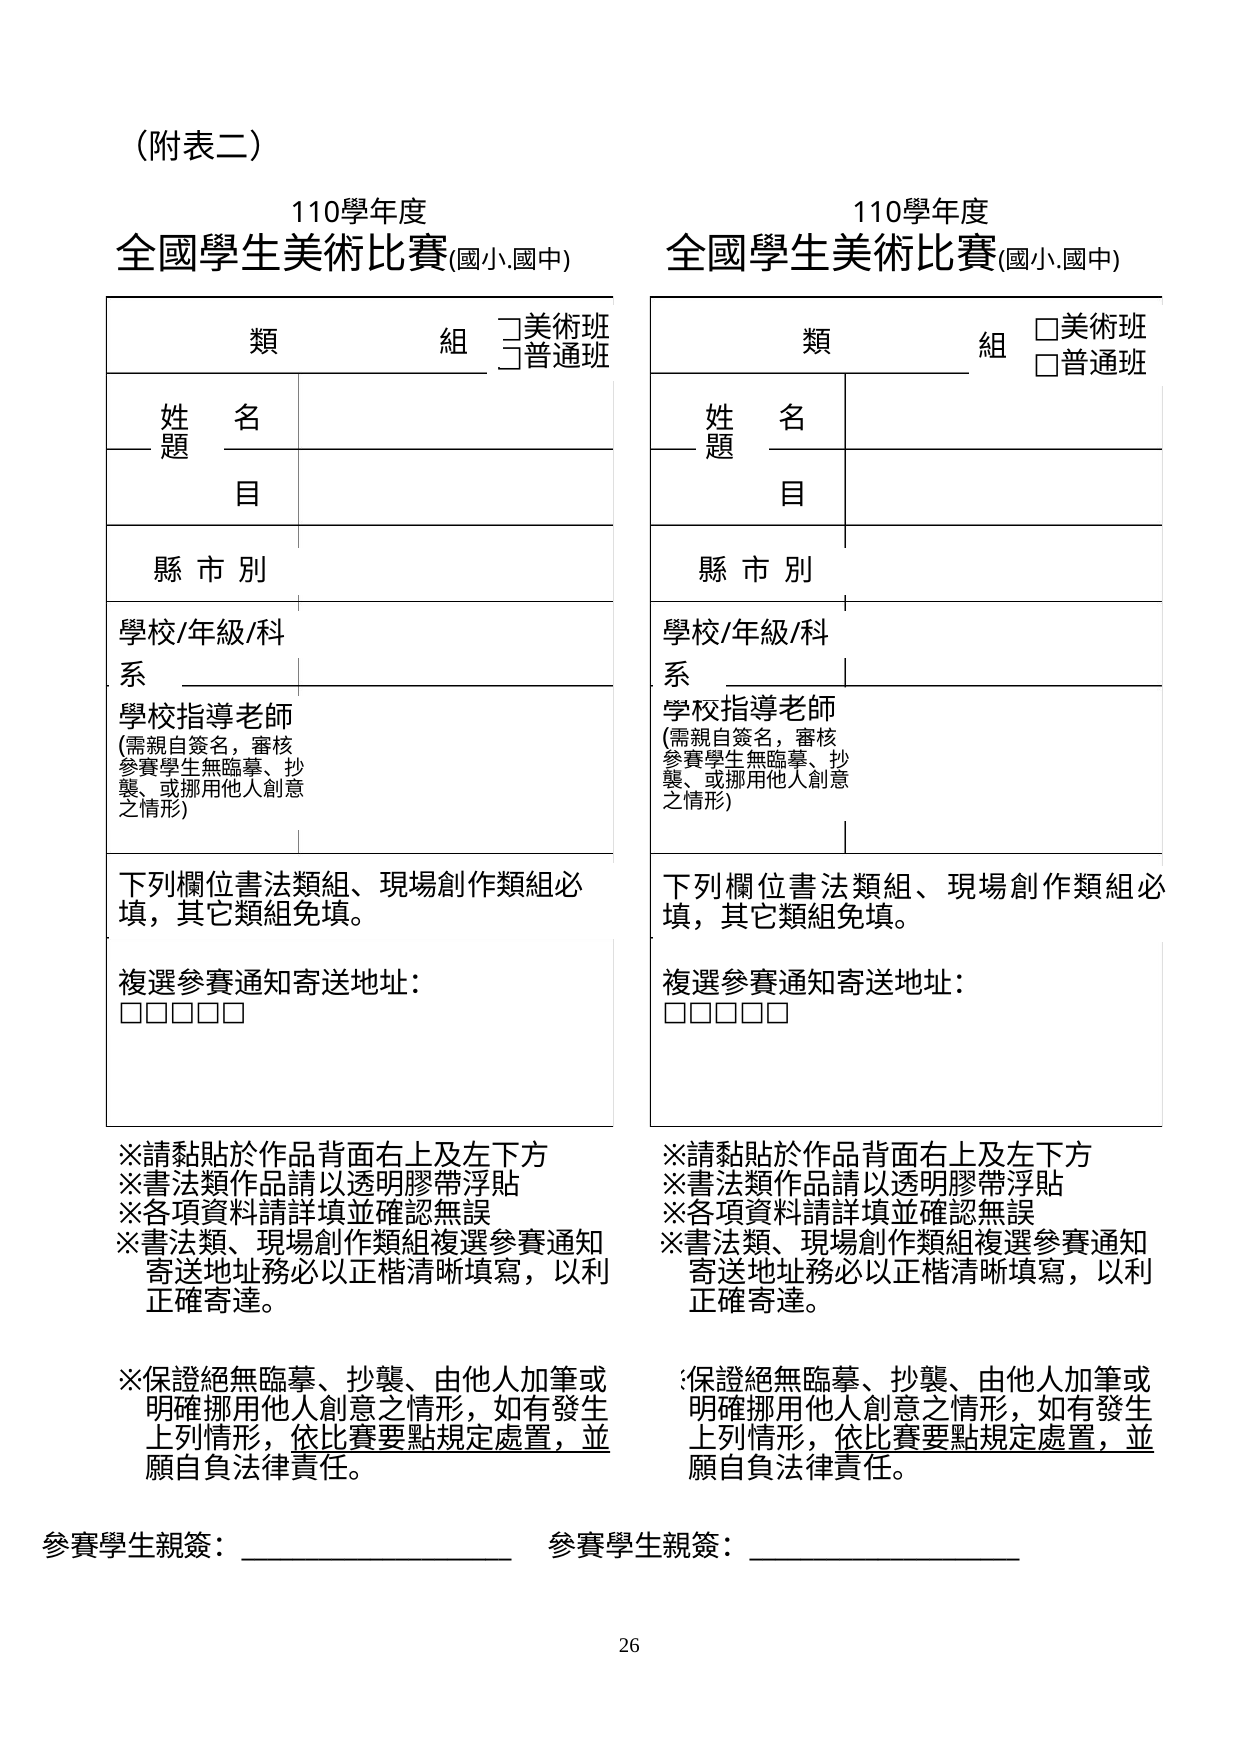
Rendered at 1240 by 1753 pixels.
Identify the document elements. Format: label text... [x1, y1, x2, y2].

text ※書法類作品請以透明膠帶浮貼 [662, 1171, 1213, 1200]
text 目 [778, 481, 833, 510]
text □普通班 [495, 343, 638, 372]
picture [105, 296, 614, 1127]
text 願自負法律責任。 [688, 1455, 1216, 1484]
text □□□□□ [118, 999, 470, 1026]
text 下列欄位書法類組、現場創作類組必 [118, 872, 639, 901]
text 襲、或挪用他人創意 [662, 771, 866, 792]
text 學校/年級/科 [662, 620, 863, 649]
text 系 [118, 662, 173, 691]
text 類 [803, 329, 858, 358]
text 參賽學生無臨摹、抄 [662, 750, 866, 771]
text 上列情形，依比賽要點規定處置，並 [145, 1426, 672, 1455]
text 之情形) [662, 792, 866, 813]
text 下列欄位書法類組、現場創作類組必 [662, 874, 1226, 904]
text 學校指導老師 [118, 704, 321, 734]
text ※請黏貼於作品背面右上及左下方 [662, 1142, 1213, 1171]
text 題 [705, 434, 761, 464]
text 學校/年級/科 [118, 620, 320, 649]
text 縣 市 別 [698, 557, 841, 586]
text 寄送地址務必以正楷清晰填寫，以利 [145, 1259, 650, 1288]
text 姓 [705, 405, 761, 434]
text 學校指導老師 [662, 696, 866, 725]
text 全國學生美術比賽(國小.國中) [665, 235, 1190, 277]
text 正確寄達。 [689, 1288, 1213, 1317]
text ※書法類、現場創作類組複選參賽通知 [115, 1230, 650, 1259]
text □普通班 [1058, 360, 1176, 377]
text □美術班 [495, 314, 638, 343]
text 複選參賽通知寄送地址： [662, 970, 1014, 999]
text ※書法類作品請以透明膠帶浮貼 [118, 1171, 650, 1200]
text 明確挪用他人創意之情形，如有發生 [145, 1396, 672, 1426]
text 類 [249, 329, 305, 358]
text 110學年度 [290, 199, 455, 226]
text 正確寄達。 [145, 1288, 650, 1317]
text 110學年度 [852, 199, 1017, 226]
text 組 [439, 329, 494, 358]
text 填，其它類組免填。 [662, 904, 1226, 933]
text （附表二） [115, 132, 314, 166]
text 明確挪用他人創意之情形，如有發生 [688, 1396, 1216, 1426]
text ※書法類、現場創作類組複選參賽通知 [659, 1230, 1213, 1259]
text 參賽學生親簽：_____________________ 參賽學生親簽：_____________________ [42, 1533, 1231, 1563]
text 之情形) [118, 800, 321, 821]
text 寄送地址務必以正楷清晰填寫，以利 [689, 1259, 1213, 1288]
text ※各項資料請詳填並確認無誤 [662, 1200, 1213, 1230]
text 參賽學生無臨摹、抄 [118, 759, 321, 779]
text (需親自簽名，審核 [662, 725, 866, 750]
text 組 [978, 343, 1176, 360]
text 複選參賽通知寄送地址： [118, 970, 470, 999]
picture [649, 296, 1163, 1127]
text 題 [160, 434, 215, 464]
text ※保證絕無臨摹、抄襲、由他人加筆或 [118, 1367, 672, 1396]
text 目 [233, 481, 288, 510]
text 願自負法律責任。 [145, 1455, 672, 1484]
text 上列情形，依比賽要點規定處置，並 [688, 1426, 1216, 1455]
text 名 [778, 405, 833, 434]
text □普通班 [1037, 360, 1056, 375]
text (需親自簽名，審核 [118, 734, 321, 759]
text 姓 [160, 405, 215, 434]
text 系 [662, 662, 717, 691]
text 名 [233, 405, 288, 434]
text 全國學生美術比賽(國小.國中) [115, 235, 639, 277]
text ※各項資料請詳填並確認無誤 [118, 1200, 650, 1230]
text 縣 市 別 [153, 557, 296, 586]
text 26 [619, 1634, 653, 1657]
text 襲、或挪用他人創意 [118, 779, 321, 800]
text □□□□□ [662, 999, 1014, 1026]
text ※保證絕無臨摹、抄襲、由他人加筆或 [681, 1367, 1216, 1396]
text 填，其它類組免填。 [118, 901, 639, 931]
text □美術班 [1033, 314, 1176, 343]
text ※請黏貼於作品背面右上及左下方 [118, 1142, 650, 1171]
